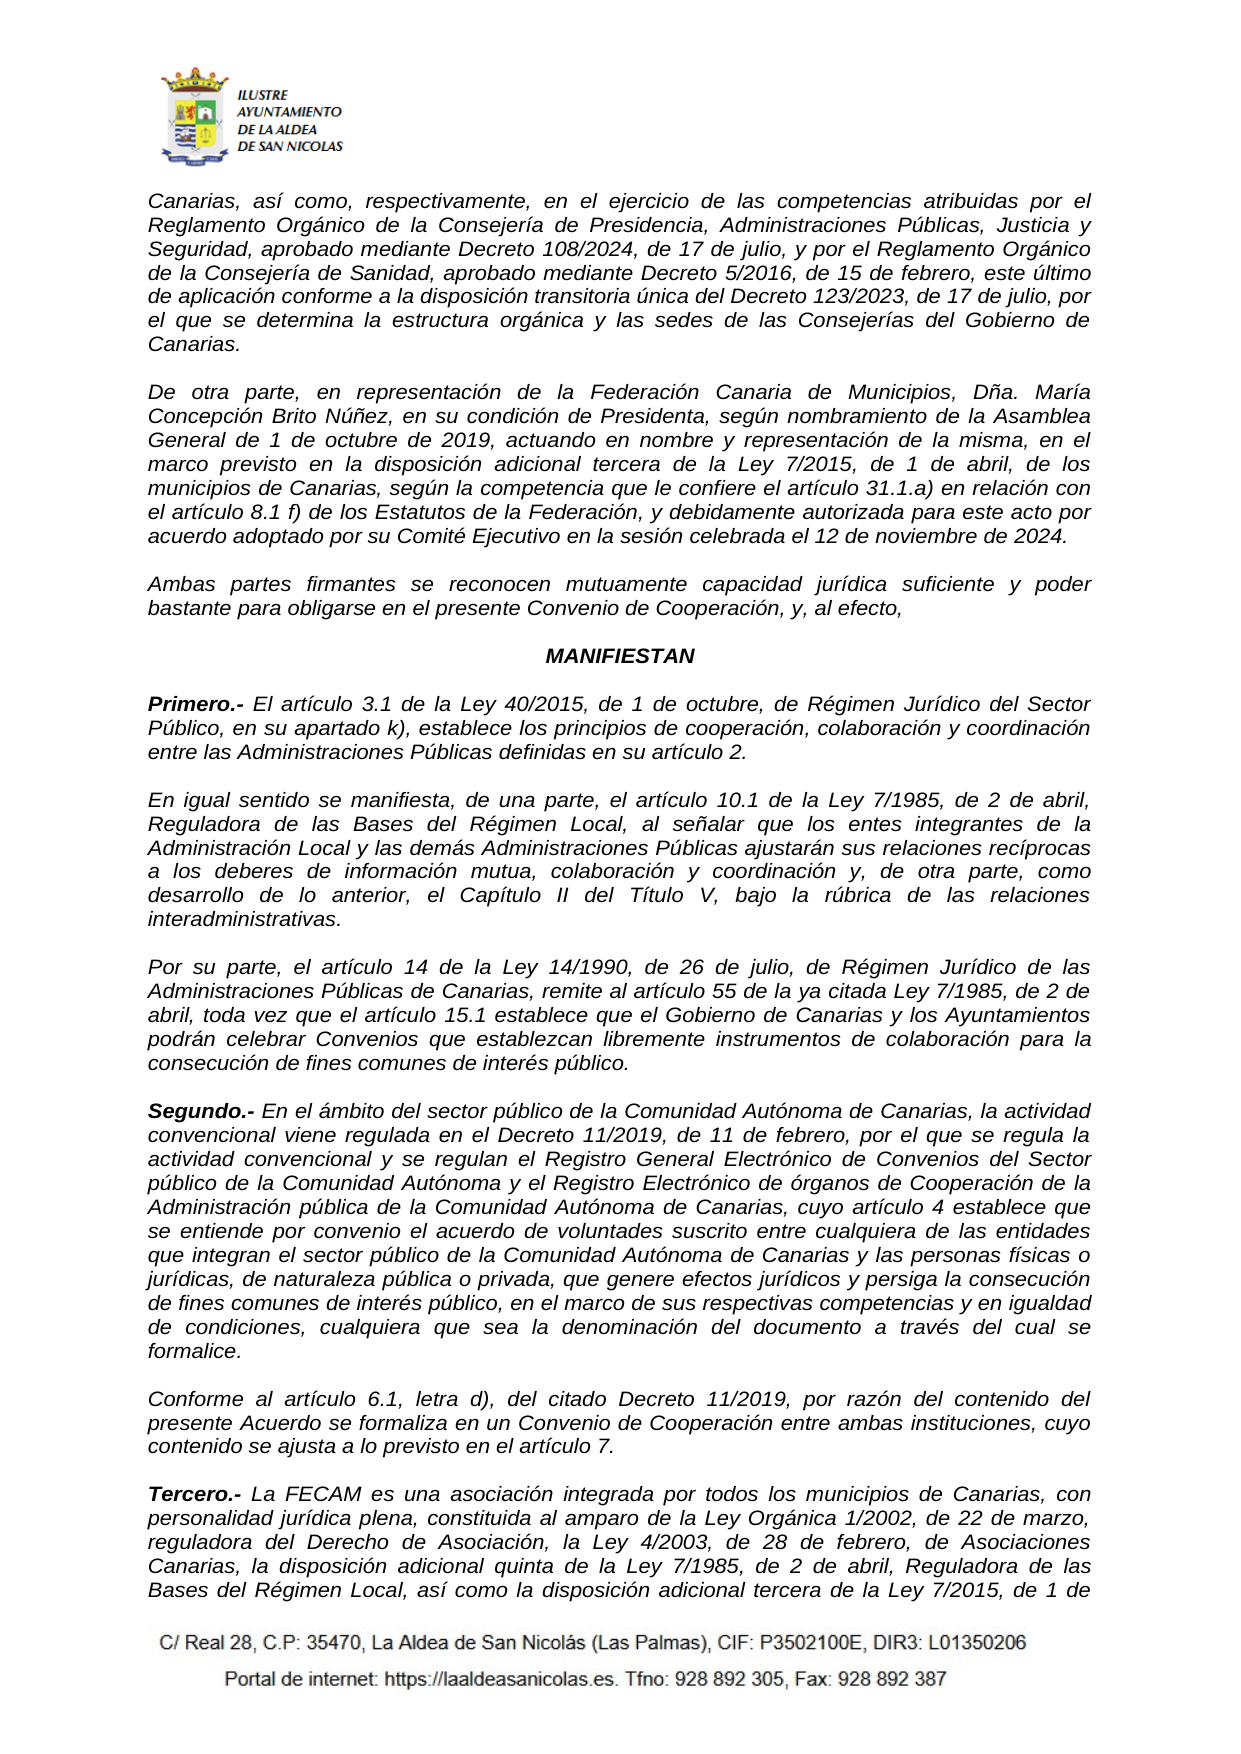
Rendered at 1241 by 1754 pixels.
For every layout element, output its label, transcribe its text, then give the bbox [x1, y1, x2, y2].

text En igual sentido se manifiesta, de una parte, el artículo 10.1 de la Ley 7/1985, de 2 de abril, Reguladora de las Bases del Régimen Local, al señalar que los entes integrantes de la Administración Local y las demás Administraciones Públicas ajustarán sus relaciones recíprocas a los deberes de información mutua, colaboración y coordinación y, de otra parte, como desarrollo de lo anterior, el Capítulo II del Título V, bajo la rúbrica de las relaciones interadministrativas. [148, 787, 1093, 931]
picture [148, 1626, 1033, 1695]
picture [147, 59, 359, 174]
text Canarias, así como, respectivamente, en el ejercicio de las competencias atribuidas por el Reglamento Orgánico de la Consejería de Presidencia, Administraciones Públicas, Justicia y Seguridad, aprobado mediante Decreto 108/2024, de 17 de julio, y por el Reglamento Orgánico de la Consejería de Sanidad, aprobado mediante Decreto 5/2016, de 15 de febrero, este último de aplicación conforme a la disposición transitoria única del Decreto 123/2023, de 17 de julio, por el que se determina la estructura orgánica y las sedes de las Consejerías del Gobierno de Canarias. [148, 188, 1093, 356]
text Por su parte, el artículo 14 de la Ley 14/1990, de 26 de julio, de Régimen Jurídico de las Administraciones Públicas de Canarias, remite al artículo 55 de la ya citada Ley 7/1985, de 2 de abril, toda vez que el artículo 15.1 establece que el Gobierno de Canarias y los Ayuntamientos podrán celebrar Convenios que establezcan libremente instrumentos de colaboración para la consecución de fines comunes de interés público. [148, 955, 1093, 1075]
text Ambas partes firmantes se reconocen mutuamente capacidad jurídica suficiente y poder bastante para obligarse en el presente Convenio de Cooperación, y, al efecto, [148, 572, 1093, 620]
text Tercero.- La FECAM es una asociación integrada por todos los municipios de Canarias, con personalidad jurídica plena, constituida al amparo de la Ley Orgánica 1/2002, de 22 de marzo, reguladora del Derecho de Asociación, la Ley 4/2003, de 28 de febrero, de Asociaciones Canarias, la disposición adicional quinta de la Ley 7/1985, de 2 de abril, Reguladora de las Bases del Régimen Local, así como la disposición adicional tercera de la Ley 7/2015, de 1 de [148, 1482, 1093, 1602]
text De otra parte, en representación de la Federación Canaria de Municipios, Dña. María Concepción Brito Núñez, en su condición de Presidenta, según nombramiento de la Asamblea General de 1 de octubre de 2019, actuando en nombre y representación de la misma, en el marco previsto en la disposición adicional tercera de la Ley 7/2015, de 1 de abril, de los municipios de Canarias, según la competencia que le confiere el artículo 31.1.a) en relación con el artículo 8.1 f) de los Estatutos de la Federación, y debidamente autorizada para este acto por acuerdo adoptado por su Comité Ejecutivo en la sesión celebrada el 12 de noviembre de 2024. [148, 380, 1093, 548]
text Segundo.- En el ámbito del sector público de la Comunidad Autónoma de Canarias, la actividad convencional viene regulada en el Decreto 11/2019, de 11 de febrero, por el que se regula la actividad convencional y se regulan el Registro General Electrónico de Convenios del Sector público de la Comunidad Autónoma y el Registro Electrónico de órganos de Cooperación de la Administración pública de la Comunidad Autónoma de Canarias, cuyo artículo 4 establece que se entiende por convenio el acuerdo de voluntades suscrito entre cualquiera de las entidades que integran el sector público de la Comunidad Autónoma de Canarias y las personas físicas o jurídicas, de naturaleza pública o privada, que genere efectos jurídicos y persiga la consecución de fines comunes de interés público, en el marco de sus respectivas competencias y en igualdad de condiciones, cualquiera que sea la denominación del documento a través del cual se formalice. [148, 1099, 1093, 1362]
text Primero.- El artículo 3.1 de la Ley 40/2015, de 1 de octubre, de Régimen Jurídico del Sector Público, en su apartado k), establece los principios de cooperación, colaboración y coordinación entre las Administraciones Públicas definidas en su artículo 2. [148, 692, 1093, 763]
text MANIFIESTAN [148, 644, 1093, 668]
text Conforme al artículo 6.1, letra d), del citado Decreto 11/2019, por razón del contenido del presente Acuerdo se formaliza en un Convenio de Cooperación entre ambas instituciones, cuyo contenido se ajusta a lo previsto en el artículo 7. [148, 1386, 1093, 1458]
